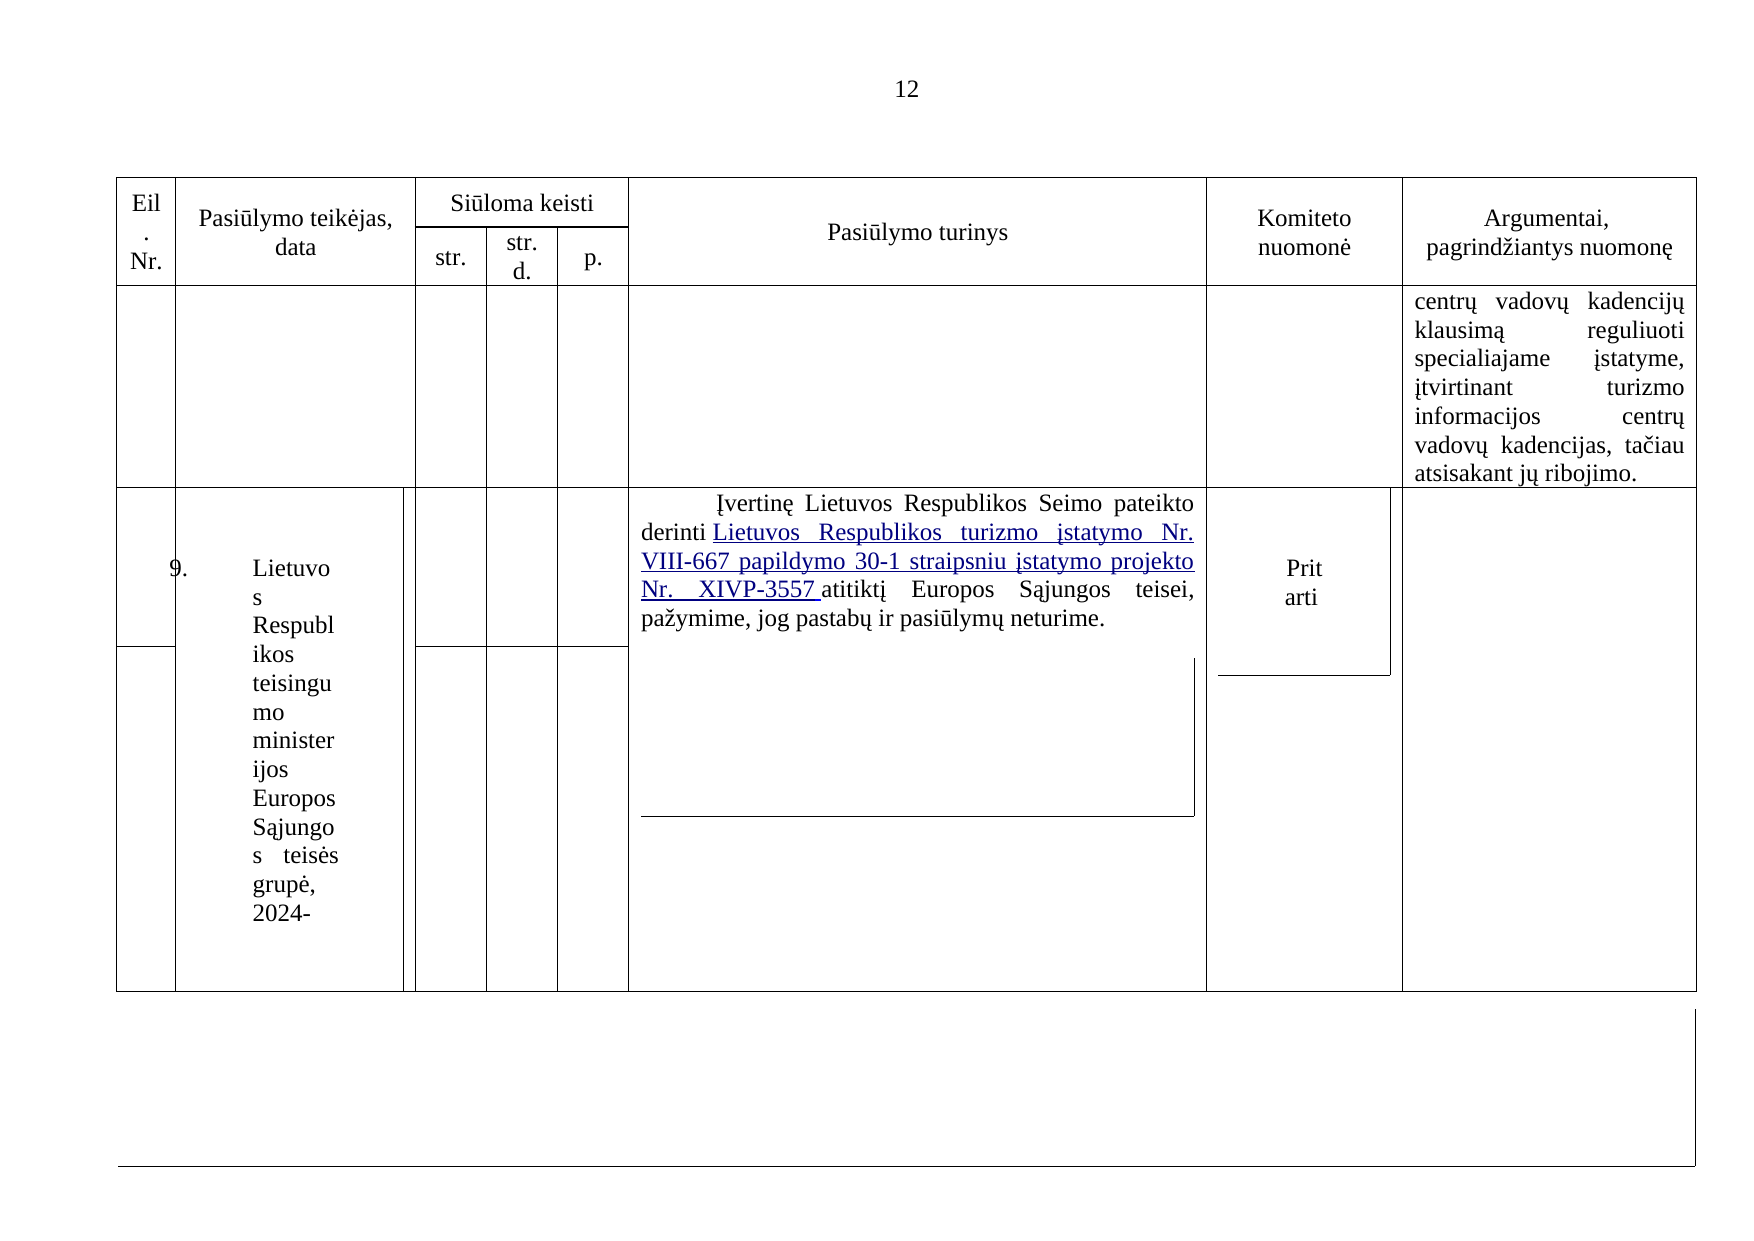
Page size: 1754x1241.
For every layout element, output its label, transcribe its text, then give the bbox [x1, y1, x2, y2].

table_cell 9. [117, 647, 175, 991]
table_cell str. d. [487, 228, 557, 285]
table_header Pasiūlymo teikėjas, data [176, 178, 415, 285]
table_cell p. [558, 228, 628, 285]
table_cell [487, 488, 557, 646]
table_cell [487, 286, 557, 487]
table_cell Lietuvos Respublikos teisingumo ministerijos Europos Sąjungos teisės grupė, 2024-04-09 [176, 488, 403, 991]
table_cell [1207, 286, 1402, 487]
table_header Pasiūlymo turinys [629, 178, 1206, 285]
table_cell [487, 647, 557, 991]
table_cell Pritarti [1207, 488, 1402, 991]
table_cell [558, 647, 628, 991]
table_cell [629, 286, 1206, 487]
table_cell [558, 286, 628, 487]
table_cell str. [416, 228, 486, 285]
table_cell Įvertinę Lietuvos Respublikos Seimo pateikto derinti Lietuvos Respublikos turizmo įstatymo Nr. VIII-667 papildymo 30-1 straipsniu įstatymo projekto Nr. XIVP-3557 atitiktį Europos Sąjungos teisei, pažymime, jog pastabų ir pasiūlymų neturime. [629, 488, 1206, 991]
table_cell centrų vadovų kadencijų klausimą reguliuoti specialiajame įstatyme, įtvirtinant turizmo informacijos centrų vadovų kadencijas, tačiau atsisakant jų ribojimo. [1403, 286, 1696, 487]
table_cell Lietuvos Respublikos teisingumo ministerijos Europos Sąjungos teisės grupė, 2024-04-09 [404, 488, 415, 991]
table_cell [558, 488, 628, 646]
table_header Argumentai, pagrindžiantys nuomonę [1403, 178, 1696, 285]
table_cell Seimo kanceliarijos Teisės departamentas, 2024-03-21 [176, 286, 415, 487]
table_header Siūloma keisti [416, 178, 628, 226]
table_header Eil. Nr. [117, 178, 175, 285]
table_cell 8. [117, 286, 175, 487]
table_cell [416, 488, 486, 646]
table_header Komiteto nuomonė [1207, 178, 1402, 285]
table_cell [416, 647, 486, 991]
table_cell [1403, 488, 1696, 991]
table_cell 9. [117, 488, 175, 646]
table_cell [416, 286, 486, 487]
